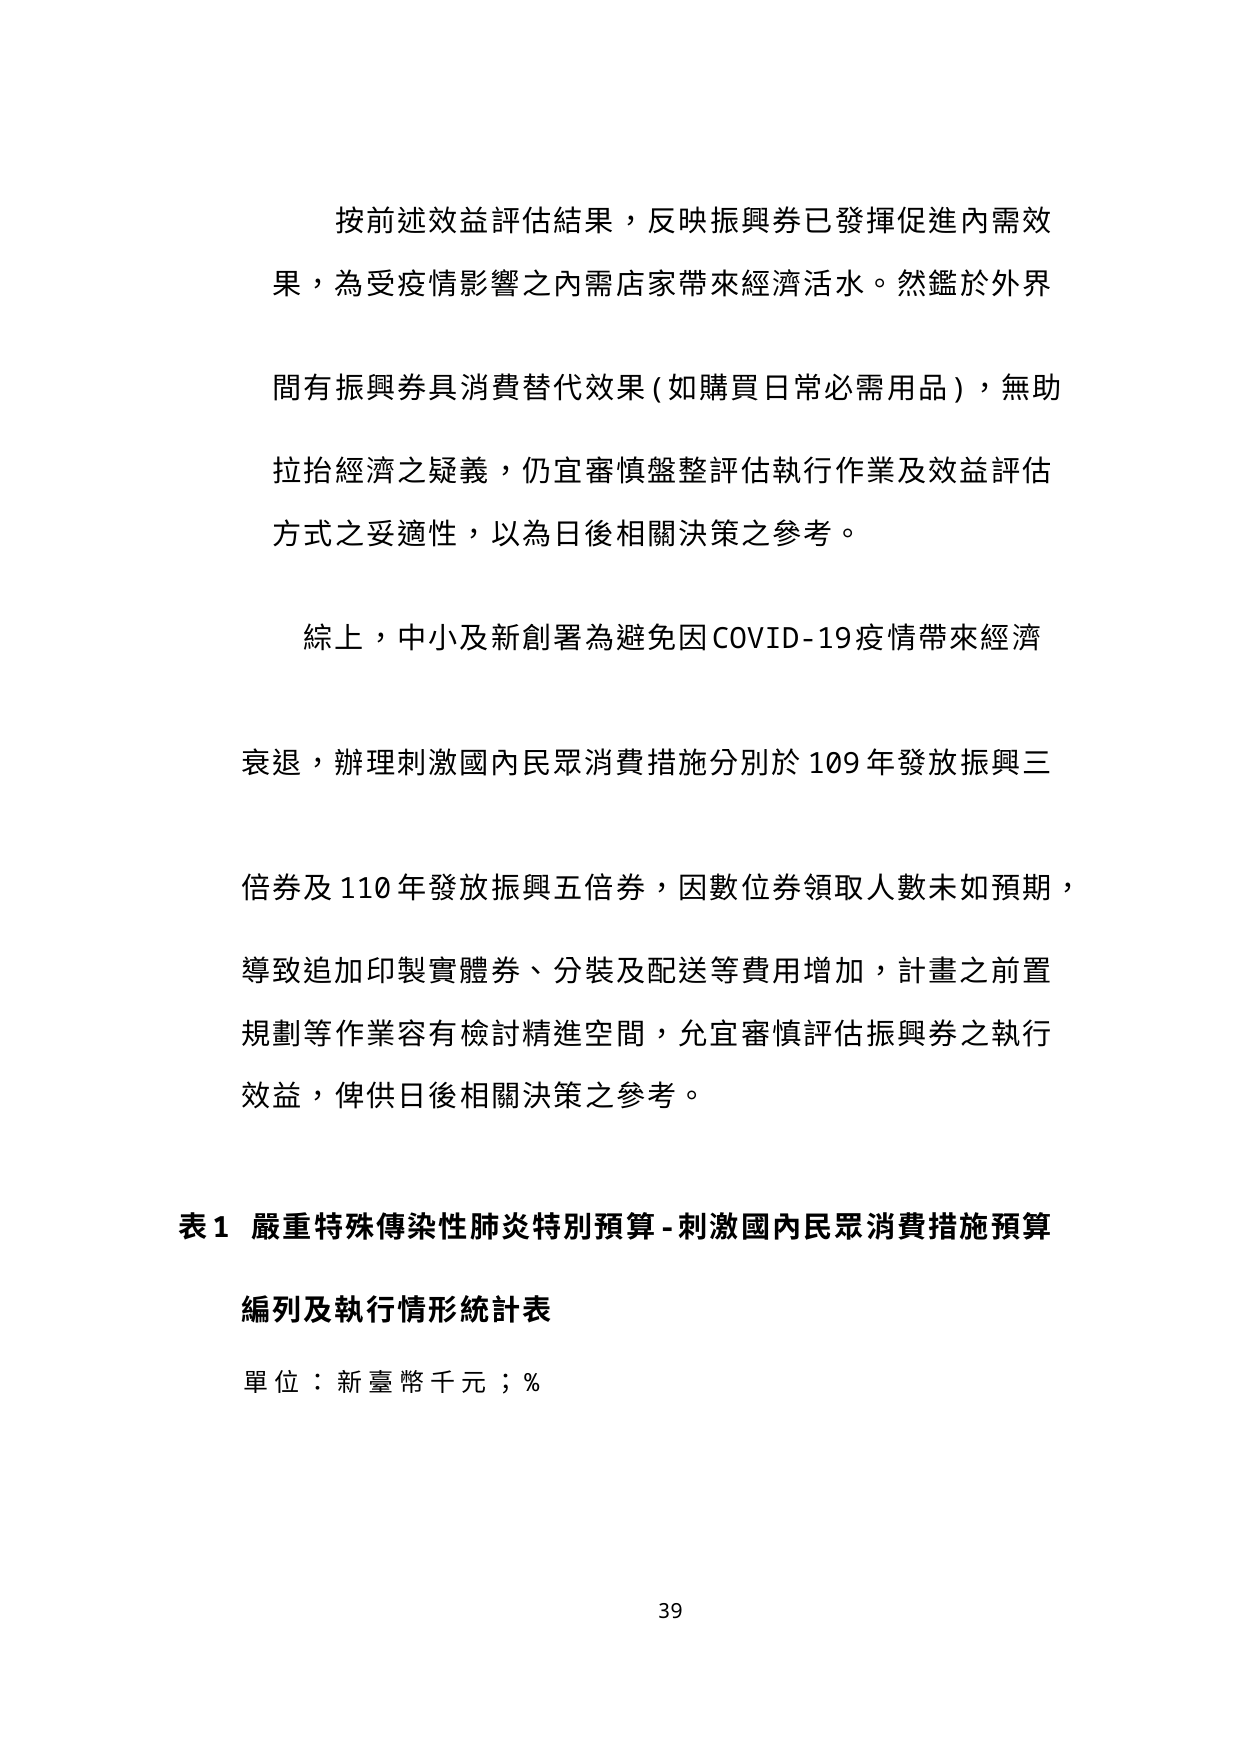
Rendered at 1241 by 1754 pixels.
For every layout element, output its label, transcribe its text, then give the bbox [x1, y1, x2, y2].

text 表1 嚴重特殊傳染性肺炎特別預算-刺激國內民眾消費措施預算編列及執行情形統計表 單位：新臺幣千元；% [164, 1141, 1063, 1391]
text 綜上，中小及新創署為避免因COVID-19疫情帶來經濟衰退，辦理刺激國內民眾消費措施分別於109年發放振興三倍券及110年發放振興五倍券，因數位券領取人數未如預期，導致追加印製實體券、分裝及配送等費用增加，計畫之前置規劃等作業容有檢討精進空間，允宜審慎評估振興券之執行效益，俾供日後相關決策之參考。 [236, 552, 1063, 1115]
text 按前述效益評估結果，反映振興券已發揮促進內需效果，為受疫情影響之內需店家帶來經濟活水。然鑑於外界間有振興券具消費替代效果(如購買日常必需用品)，無助拉抬經濟之疑義，仍宜審慎盤整評估執行作業及效益評估方式之妥適性，以為日後相關決策之參考。 [266, 177, 1063, 552]
